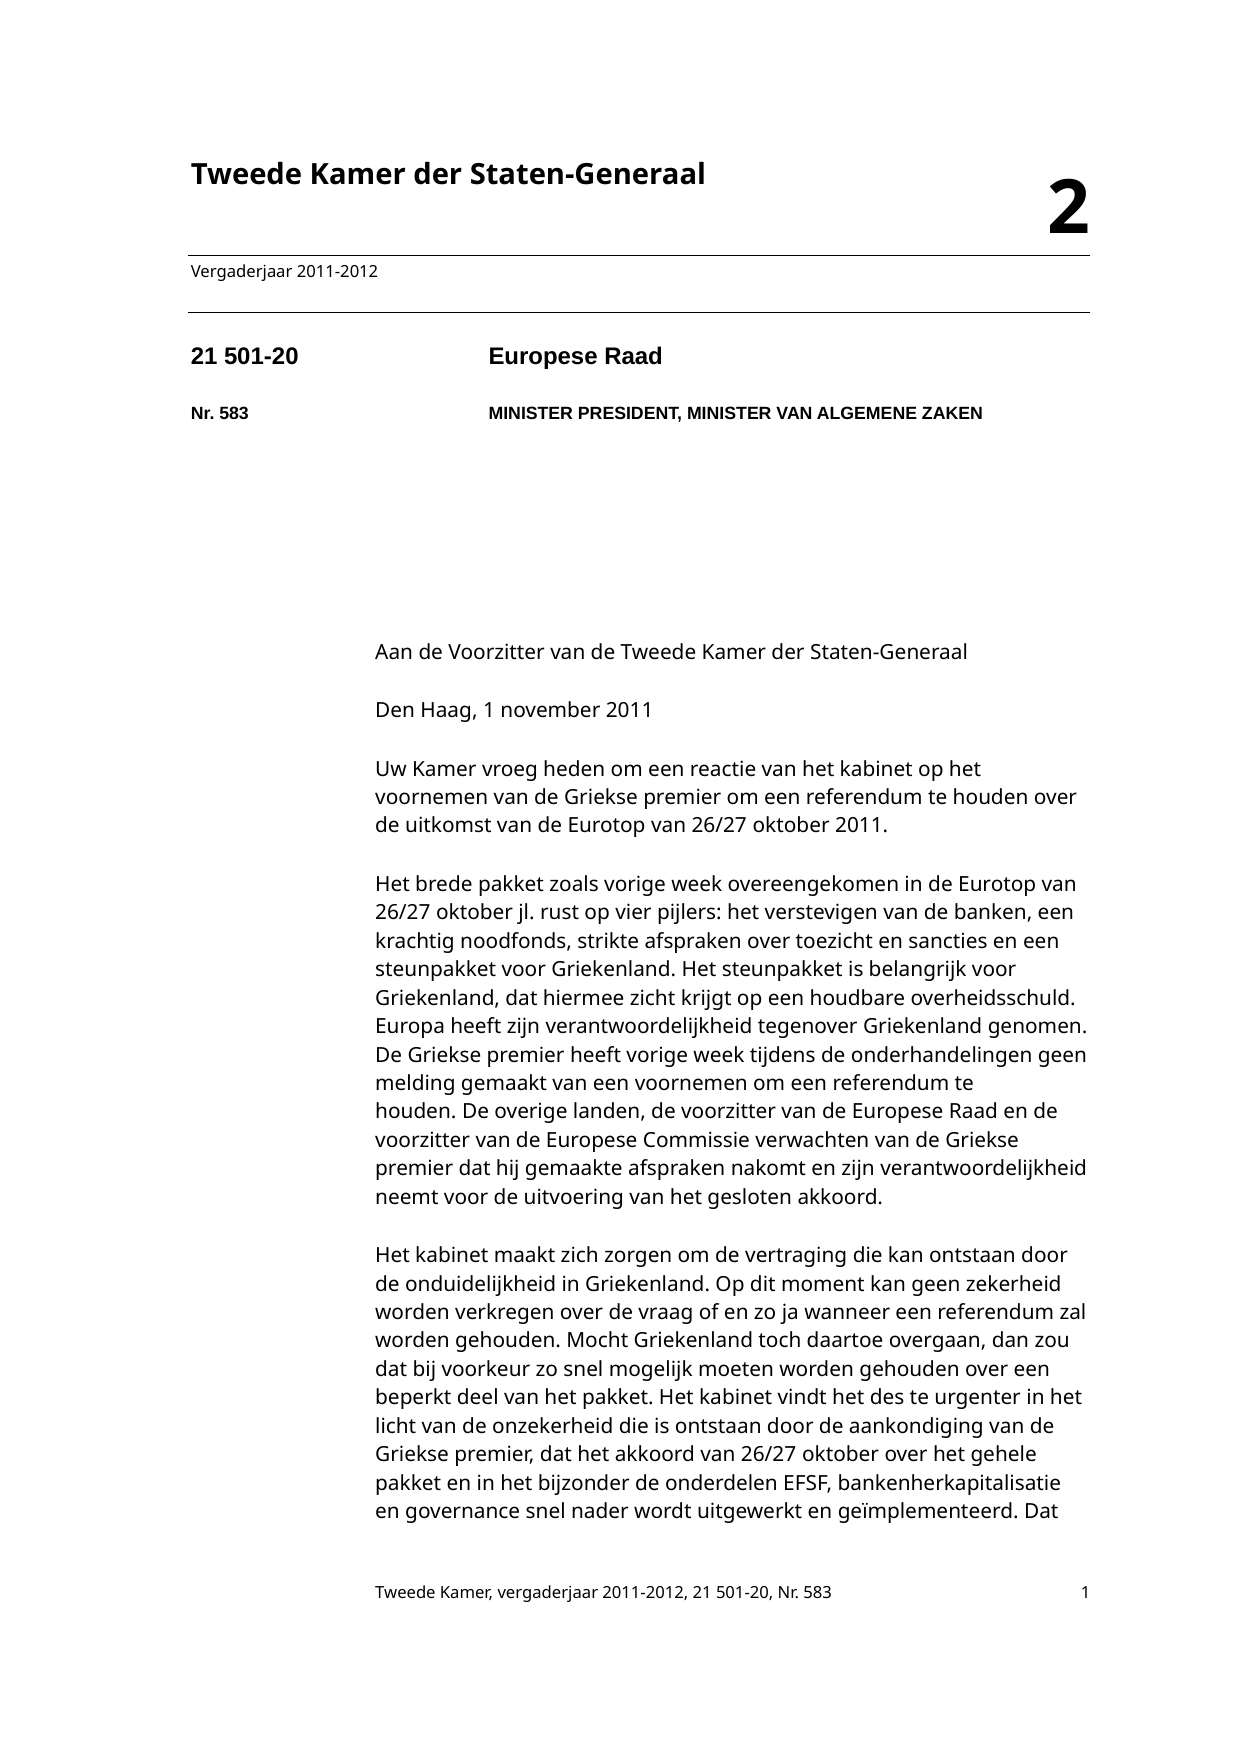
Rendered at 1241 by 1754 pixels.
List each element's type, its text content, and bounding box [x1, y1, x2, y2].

table_header Tweede Kamer der Staten-Generaal [188, 150, 909, 255]
table_cell Nr. 583 [188, 399, 485, 518]
table_cell MINISTER PRESIDENT, MINISTER VAN ALGEMENE ZAKEN [485, 399, 1090, 518]
text Den Haag, 1 november 2011 [375, 695, 1090, 724]
table_header 2 [910, 150, 1090, 255]
table_cell [485, 256, 1090, 312]
table_cell 21 501-20 [188, 339, 485, 399]
text Het brede pakket zoals vorige week overeengekomen in de Eurotop van 26/27 oktober jl. rust op vier pijlers: het verstevigen van de banken, een krachtig noodfonds, strikte afspraken over toezicht en sancties en een steunpakket voor Griekenland. Het steunpakket is belangrijk voor Griekenland, dat hiermee zicht krijgt op een houdbare overheidsschuld. Europa heeft zijn verantwoordelijkheid tegenover Griekenland genomen. De Griekse premier heeft vorige week tijdens de onderhandelingen geen melding gemaakt van een voornemen om een referendum te houden. De overige landen, de voorzitter van de Europese Raad en de voorzitter van de Europese Commissie verwachten van de Griekse premier dat hij gemaakte afspraken nakomt en zijn verantwoordelijkheid neemt voor de uitvoering van het gesloten akkoord. [375, 869, 1090, 1210]
table_cell [485, 313, 1090, 339]
text Het kabinet maakt zich zorgen om de vertraging die kan ontstaan door de onduidelijkheid in Griekenland. Op dit moment kan geen zekerheid worden verkregen over de vraag of en zo ja wanneer een referendum zal worden gehouden. Mocht Griekenland toch daartoe overgaan, dan zou dat bij voorkeur zo snel mogelijk moeten worden gehouden over een beperkt deel van het pakket. Het kabinet vindt het des te urgenter in het licht van de onzekerheid die is ontstaan door de aankondiging van de Griekse premier, dat het akkoord van 26/27 oktober over het gehele pakket en in het bijzonder de onderdelen EFSF, bankenherkapitalisatie en governance snel nader wordt uitgewerkt en geïmplementeerd. Dat [375, 1240, 1090, 1525]
table_cell Vergaderjaar 2011-2012 [188, 256, 485, 312]
table_cell Europese Raad [485, 339, 1090, 399]
text Uw Kamer vroeg heden om een reactie van het kabinet op het voornemen van de Griekse premier om een referendum te houden over de uitkomst van de Eurotop van 26/27 oktober 2011. [375, 754, 1090, 839]
text Aan de Voorzitter van de Tweede Kamer der Staten-Generaal [375, 637, 1090, 665]
table_cell [188, 313, 485, 339]
